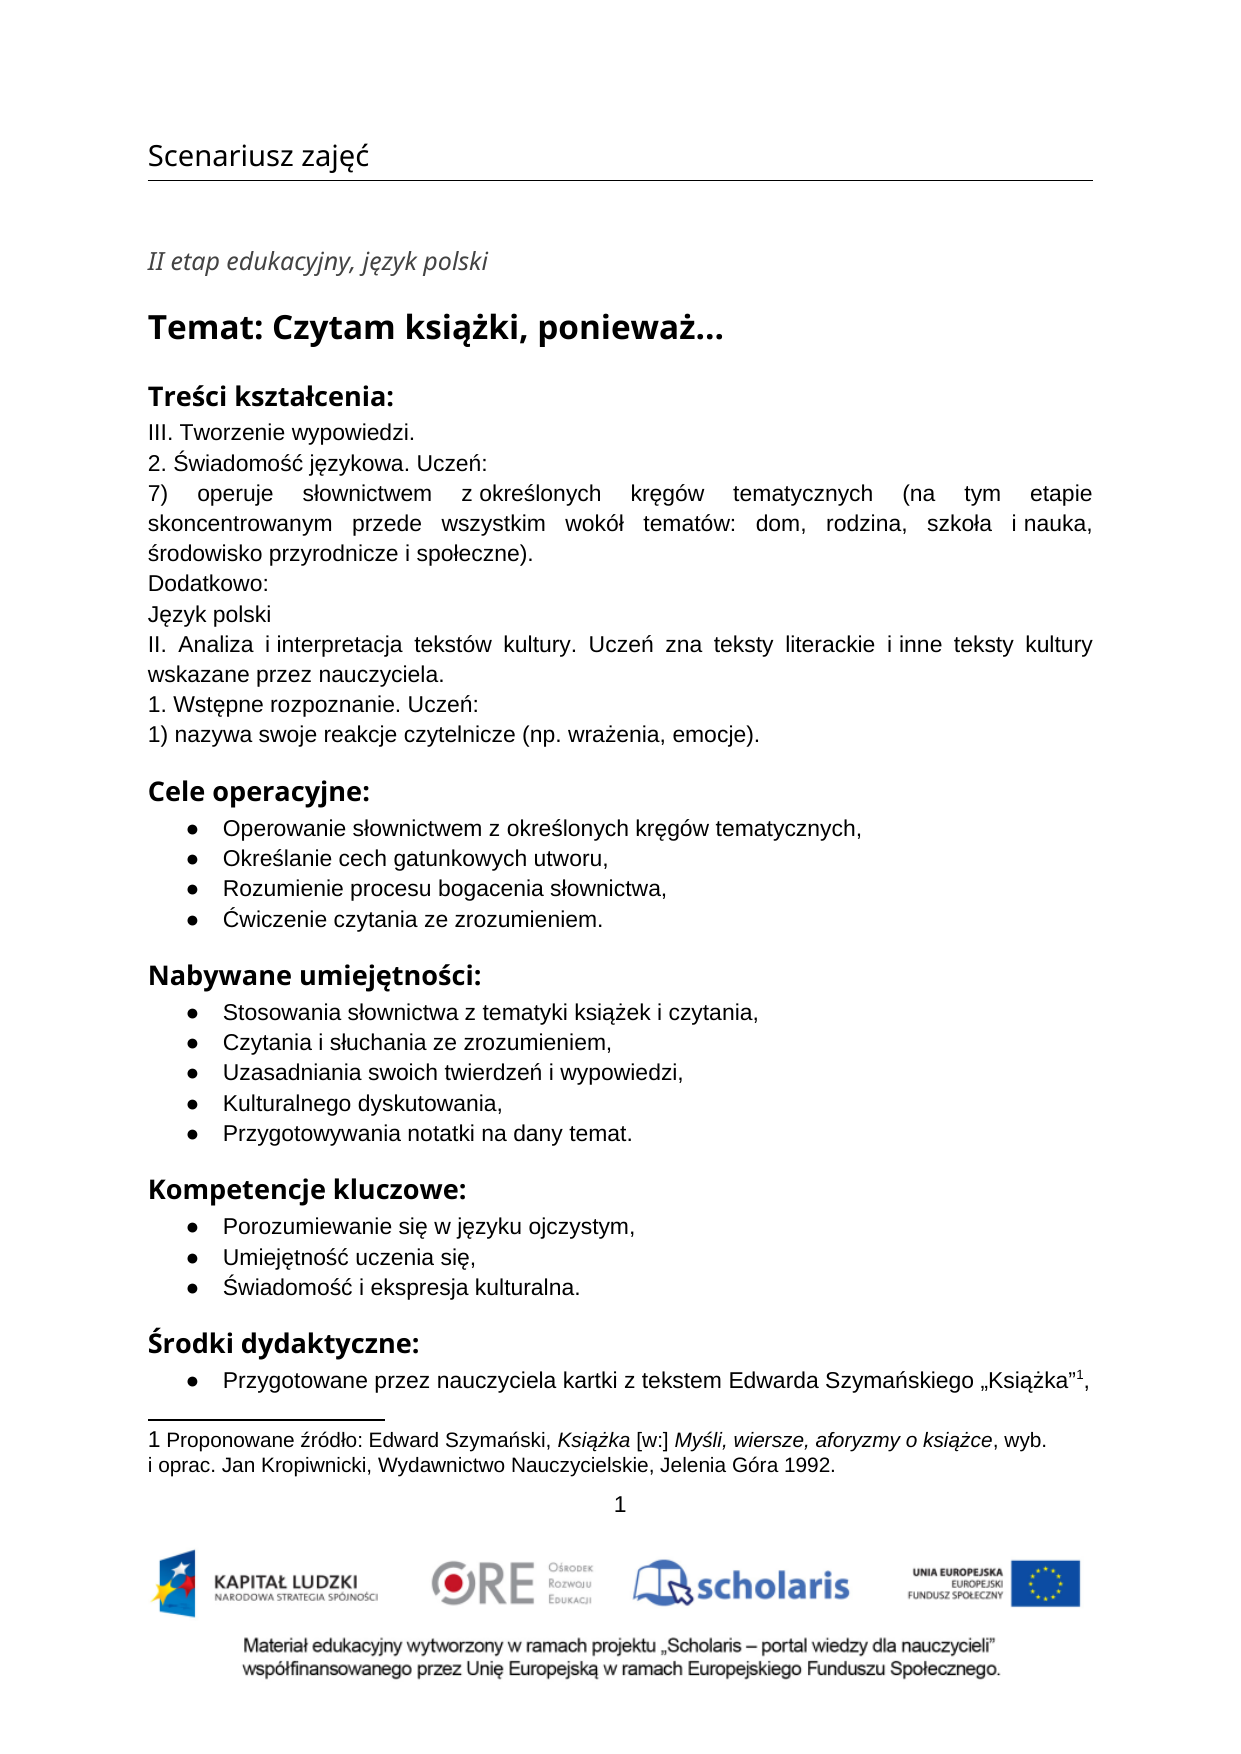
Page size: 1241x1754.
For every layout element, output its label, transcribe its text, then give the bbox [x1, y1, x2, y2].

text 1. Wstępne rozpoznanie. Uczeń: [148, 691, 1093, 718]
text Treści kształcenia: [148, 377, 1093, 414]
list Określanie cech gatunkowych utworu, [185, 845, 1093, 871]
text Język polski [148, 601, 1093, 627]
list Przygotowane przez nauczyciela kartki z tekstem Edwarda Szymańskiego „Książka”, [185, 1367, 1093, 1393]
text 2. Świadomość językowa. Uczeń: [148, 449, 1093, 476]
list Uzasadniania swoich twierdzeń i wypowiedzi, [185, 1059, 1093, 1086]
list Stosowania słownictwa z tematyki książek i czytania, [185, 999, 1093, 1025]
text 1) nazywa swoje reakcje czytelnicze (np. wrażenia, emocje). [148, 721, 1093, 748]
picture [147, 1535, 1093, 1694]
list Porozumiewanie się w języku ojczystym, [185, 1213, 1093, 1239]
list Umiejętność uczenia się, [185, 1243, 1093, 1270]
text II. Analiza i interpretacja tekstów kultury. Uczeń zna teksty literackie i inne teksty kultury wskazane przez nauczyciela. [148, 631, 1093, 687]
list Kulturalnego dyskutowania, [185, 1089, 1093, 1116]
text Nabywane umiejętności: [148, 957, 1093, 993]
text III. Tworzenie wypowiedzi. [148, 419, 1093, 446]
text Cele operacyjne: [148, 772, 1093, 809]
text Środki dydaktyczne: [148, 1325, 1093, 1362]
list Czytania i słuchania ze zrozumieniem, [185, 1029, 1093, 1056]
list Świadomość i ekspresja kulturalna. [185, 1274, 1093, 1300]
list Operowanie słownictwem z określonych kręgów tematycznych, [185, 815, 1093, 841]
list Ćwiczenie czytania ze zrozumieniem. [185, 906, 1093, 932]
text Scenariusz zajęć [148, 135, 1093, 174]
text Dodatkowo: [148, 570, 1093, 597]
text Kompetencje kluczowe: [148, 1171, 1093, 1208]
text 7) operuje słownictwem z określonych kręgów tematycznych (na tym etapie skoncentrowanym przede wszystkim wokół tematów: dom, rodzina, szkoła i nauka, środowisko przyrodnicze i społeczne). [148, 480, 1093, 567]
list Przygotowywania notatki na dany temat. [185, 1120, 1093, 1146]
list Proponowane źródło: Edward Szymański, Książka [w:] Myśli, wiersze, aforyzmy o książce, wyb. i oprac. Jan Kropiwnicki, Wydawnictwo Nauczycielskie, Jelenia Góra 1992. [148, 1426, 1093, 1476]
text Temat: Czytam książki, ponieważ… [148, 304, 1093, 349]
list Rozumienie procesu bogacenia słownictwa, [185, 875, 1093, 902]
text II etap edukacyjny, język polski [148, 244, 1093, 278]
